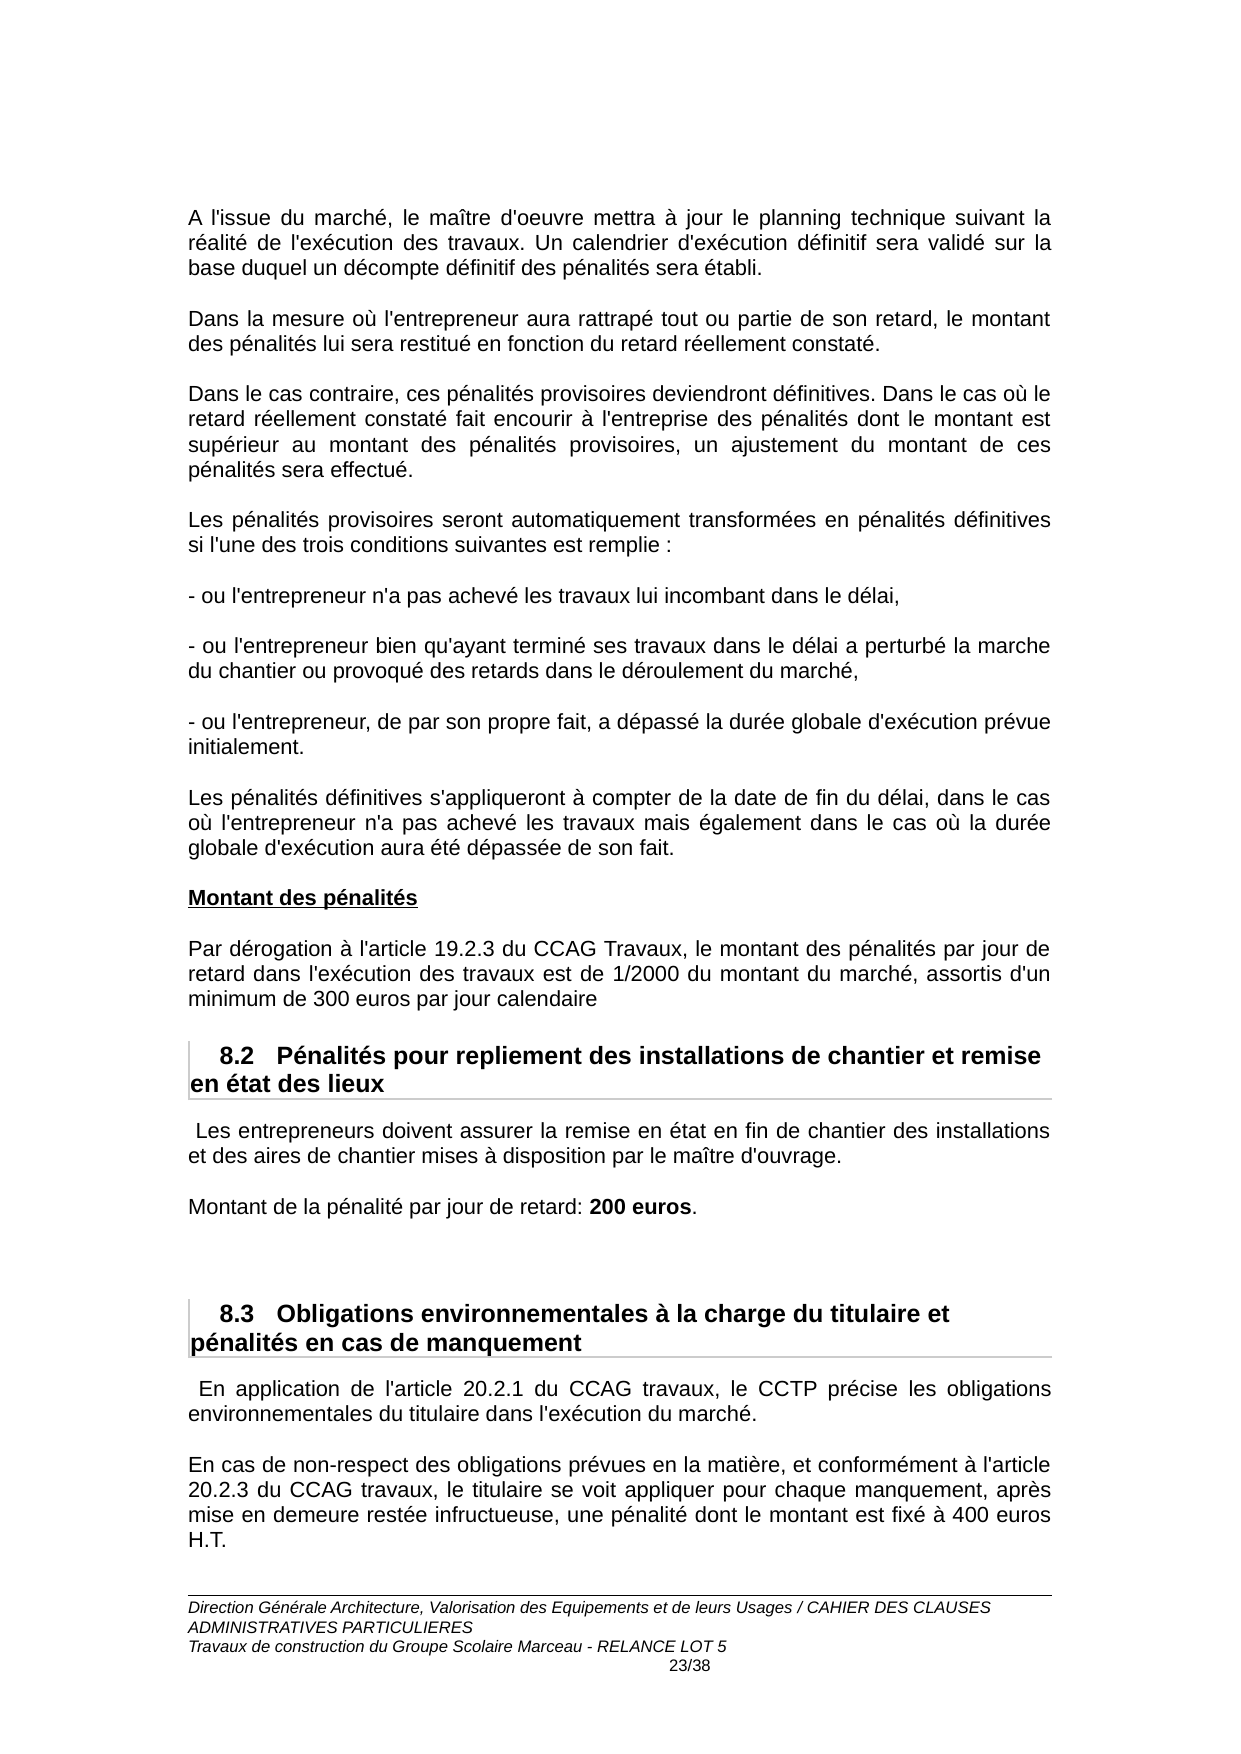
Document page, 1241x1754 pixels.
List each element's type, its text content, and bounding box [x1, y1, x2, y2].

text Par dérogation à l'article 19.2.3 du CCAG Travaux, le montant des pénalités par jour de retard dans l'exécution des travaux est de 1/2000 du montant du marché, assortis d'un minimum de 300 euros par jour calendaire [188, 936, 1052, 1011]
text En cas de non-respect des obligations prévues en la matière, et conformément à l'article 20.2.3 du CCAG travaux, le titulaire se voit appliquer pour chaque manquement, après mise en demeure restée infructueuse, une pénalité dont le montant est fixé à 400 euros H.T. [188, 1452, 1052, 1552]
text - ou l'entrepreneur, de par son propre fait, a dépassé la durée globale d'exécution prévue initialement. [188, 709, 1052, 759]
text Montant des pénalités [188, 885, 1052, 910]
text - ou l'entrepreneur n'a pas achevé les travaux lui incombant dans le délai, [188, 583, 1052, 608]
text - ou l'entrepreneur bien qu'ayant terminé ses travaux dans le délai a perturbé la marche du chantier ou provoqué des retards dans le déroulement du marché, [188, 633, 1052, 683]
text Dans le cas contraire, ces pénalités provisoires deviendront définitives. Dans le cas où le retard réellement constaté fait encourir à l'entreprise des pénalités dont le montant est supérieur au montant des pénalités provisoires, un ajustement du montant de ces pénalités sera effectué. [188, 381, 1052, 482]
text Les pénalités définitives s'appliqueront à compter de la date de fin du délai, dans le cas où l'entrepreneur n'a pas achevé les travaux mais également dans le cas où la durée globale d'exécution aura été dépassée de son fait. [188, 784, 1052, 860]
text En application de l'article 20.2.1 du CCAG travaux, le CCTP précise les obligations environnementales du titulaire dans l'exécution du marché. [188, 1376, 1052, 1426]
text Les pénalités provisoires seront automatiquement transformées en pénalités définitives si l'une des trois conditions suivantes est remplie : [188, 507, 1052, 557]
text A l'issue du marché, le maître d'oeuvre mettra à jour le planning technique suivant la réalité de l'exécution des travaux. Un calendrier d'exécution définitif sera validé sur la base duquel un décompte définitif des pénalités sera établi. [188, 204, 1052, 280]
text Les entrepreneurs doivent assurer la remise en état en fin de chantier des installations et des aires de chantier mises à disposition par le maître d'ouvrage. [188, 1118, 1052, 1168]
subtitle Pénalités pour repliement des installations de chantier et remise en état des lieux [190, 1041, 1052, 1098]
text Dans la mesure où l'entrepreneur aura rattrapé tout ou partie de son retard, le montant des pénalités lui sera restitué en fonction du retard réellement constaté. [188, 305, 1052, 356]
subtitle Obligations environnementales à la charge du titulaire et pénalités en cas de manquement [190, 1299, 1052, 1356]
text Montant de la pénalité par jour de retard: 200 euros. [188, 1194, 1052, 1219]
